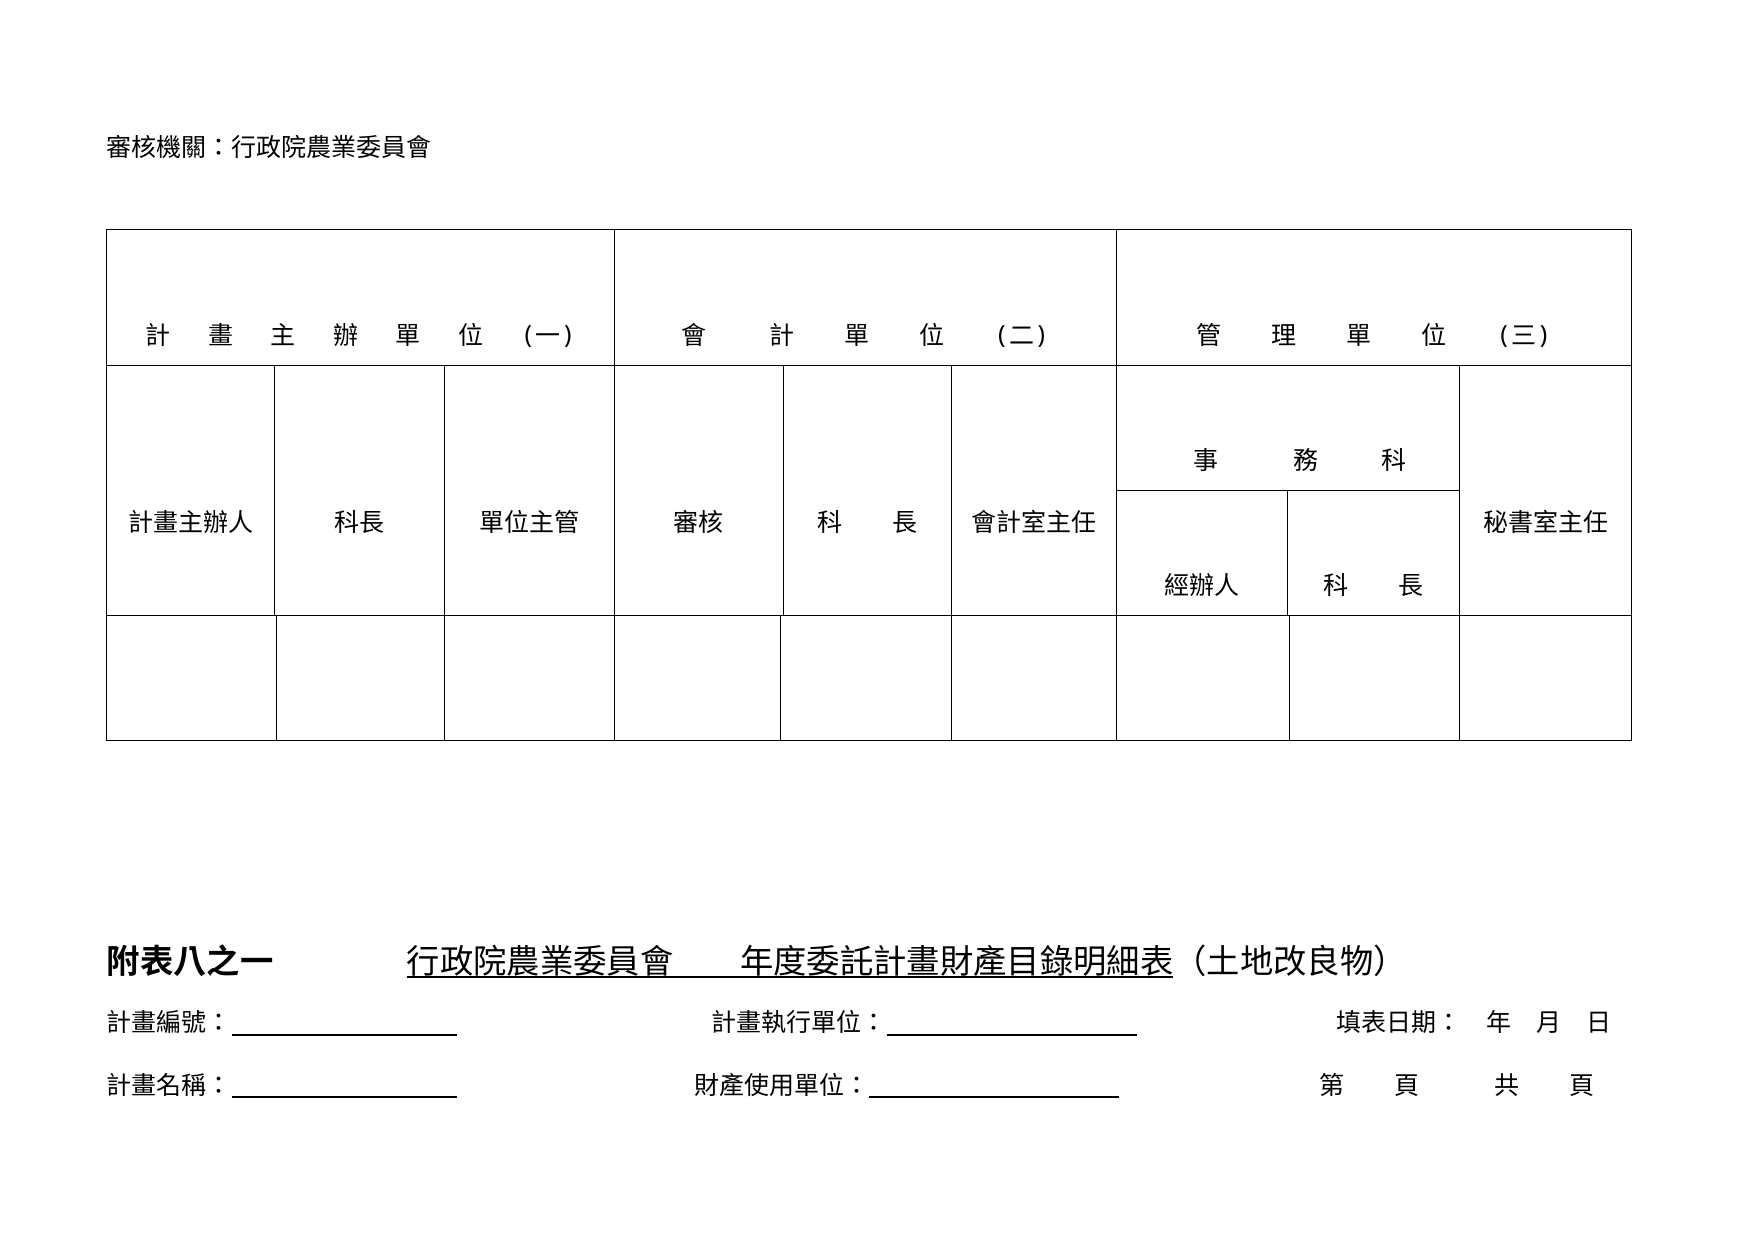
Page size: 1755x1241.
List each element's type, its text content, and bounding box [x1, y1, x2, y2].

table_cell 單位主管 [445, 366, 614, 615]
text 附表八之一 行政院農業委員會 年度委託計畫財產目錄明細表（土地改良物） [106, 917, 1695, 979]
table_cell [1460, 616, 1631, 740]
table_cell [1290, 616, 1459, 740]
table_cell 科 長 [1288, 491, 1459, 615]
table_cell [445, 616, 614, 740]
table_cell 審核 [615, 366, 783, 615]
table_header 會 計 單 位 (二) [615, 230, 1116, 365]
table_cell [1117, 616, 1289, 740]
text 計畫名稱： 財產使用單位： 第 頁 共 頁 [106, 1042, 1695, 1104]
table_cell 經辦人 [1117, 491, 1287, 615]
table_cell 秘書室主任 [1460, 366, 1631, 615]
table_cell [952, 616, 1116, 740]
table_header 計 畫 主 辦 單 位 (一) [107, 230, 614, 365]
text 計畫編號： 計畫執行單位： 填表日期： 年 月 日 [106, 979, 1695, 1042]
table_cell 計畫主辦人 [107, 366, 274, 615]
table_cell [107, 616, 276, 740]
table_cell [615, 616, 780, 740]
table_cell 事 務 科 [1117, 366, 1459, 490]
table_header 管 理 單 位 (三) [1117, 230, 1631, 365]
table_cell 會計室主任 [952, 366, 1116, 615]
table_cell 科 長 [784, 366, 951, 615]
table_cell [277, 616, 444, 740]
text 審核機關：行政院農業委員會 [106, 104, 1695, 167]
table_cell [781, 616, 951, 740]
table_cell 科長 [275, 366, 444, 615]
